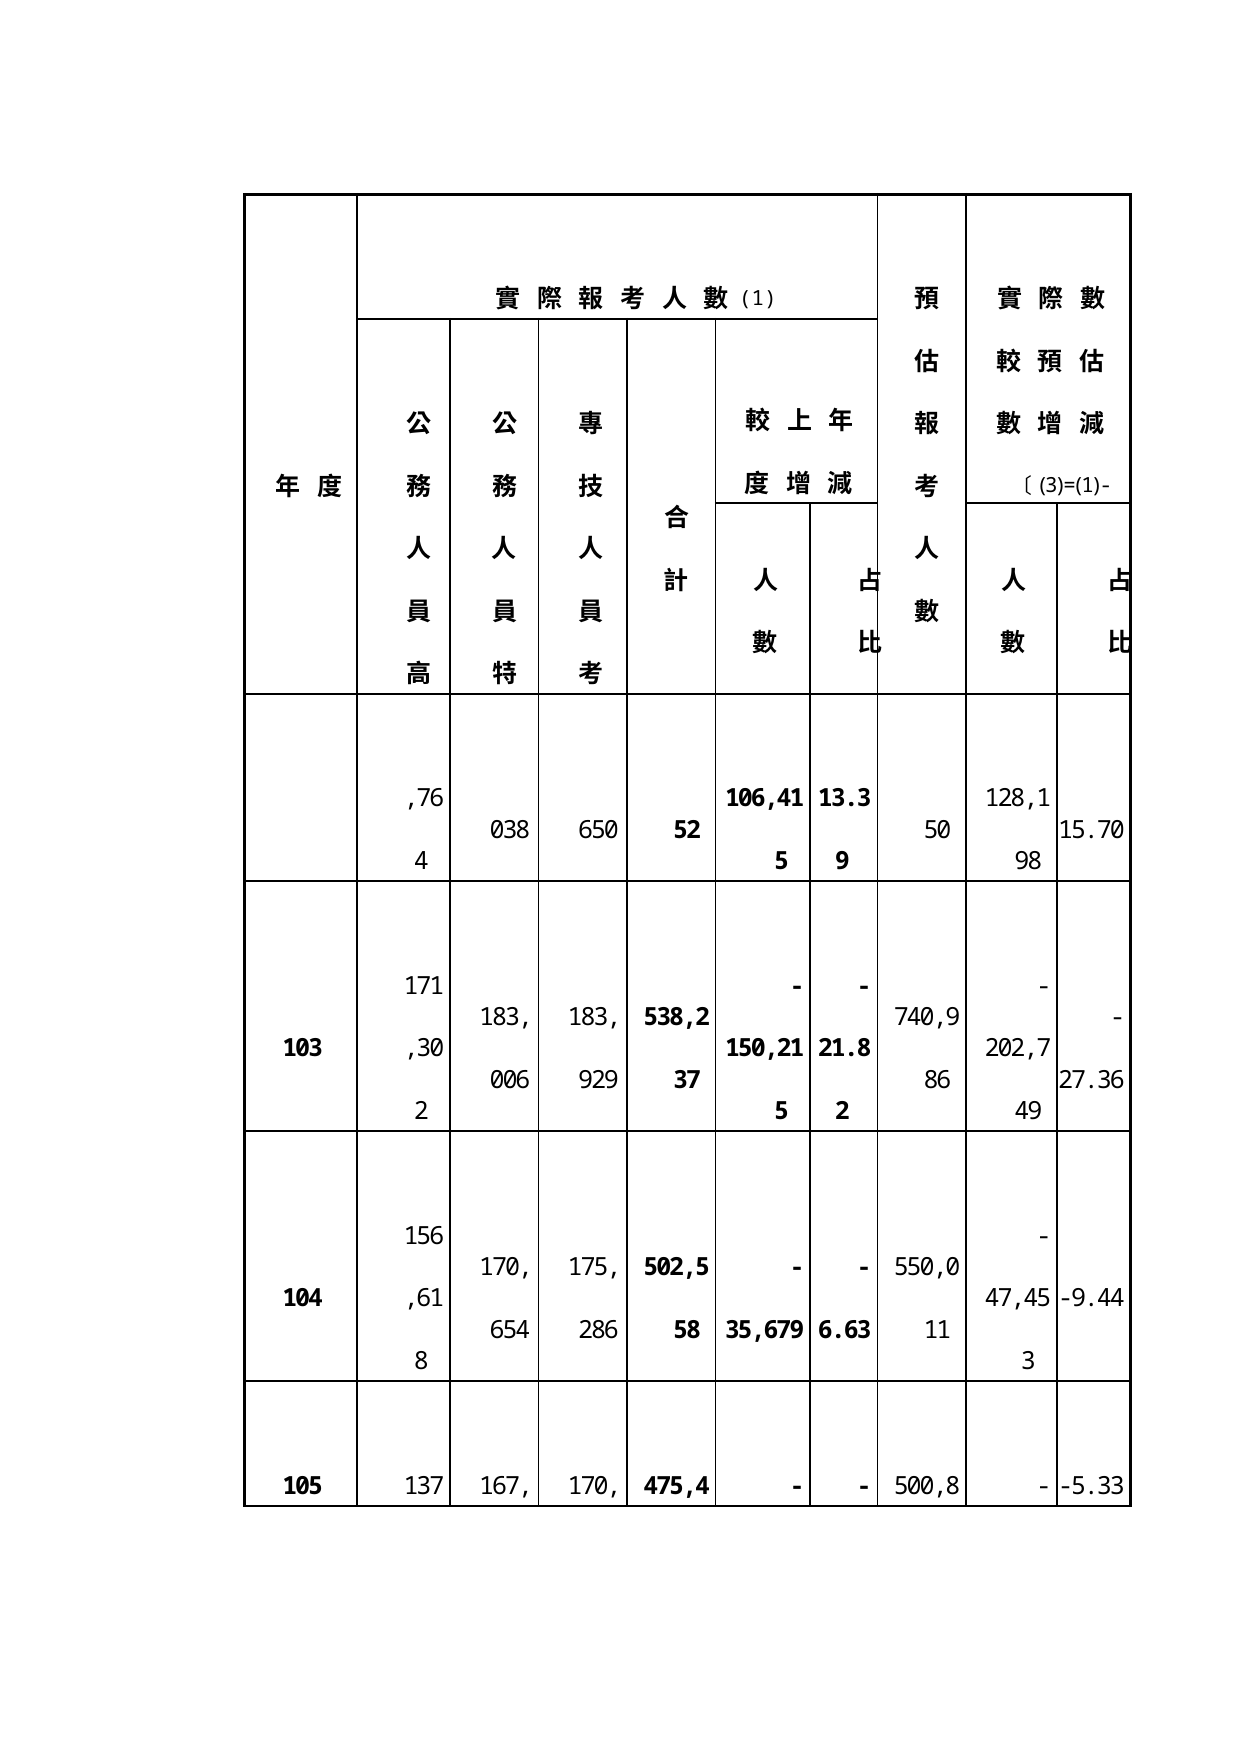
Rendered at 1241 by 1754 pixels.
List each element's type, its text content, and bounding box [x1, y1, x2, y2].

table_cell -27.36 [1058, 882, 1129, 1130]
table_cell 175,286 [539, 1132, 626, 1380]
table_cell -5.33 [1058, 1382, 1129, 1505]
table_cell 170,654 [451, 1132, 538, 1380]
table_cell -13.39 [811, 695, 877, 880]
table_cell 104 [246, 1132, 356, 1380]
table_cell 公務人 員特考 [451, 320, 538, 693]
table_cell -9.44 [1058, 1132, 1129, 1380]
table_cell 183,006 [451, 882, 538, 1130]
table_cell 137 [358, 1382, 449, 1505]
table_cell 合計 [628, 320, 715, 693]
table_cell 公務人員高普初等及升等考 [358, 320, 449, 693]
table_cell 人數 [967, 504, 1056, 693]
table_header 實際報考人數(1) [358, 196, 877, 318]
table_cell 較上年度增減 [716, 320, 877, 502]
table_cell 人數 [716, 504, 809, 693]
table_cell 167, [451, 1382, 538, 1505]
table_cell -106,415 [716, 695, 809, 880]
table_cell 52 [628, 695, 715, 880]
table_cell 專技人員考試 [539, 320, 626, 693]
table_cell 475,4 [628, 1382, 715, 1505]
table_cell [811, 1382, 877, 1505]
table_cell [716, 1382, 809, 1505]
table_cell 105 [246, 1382, 356, 1505]
table_cell -150,215 [716, 882, 809, 1130]
table_cell -128,198 [967, 695, 1056, 880]
table_cell 103 [246, 882, 356, 1130]
table_cell 占比 [1058, 504, 1129, 693]
table_cell 500,824 [878, 1382, 965, 1505]
table_cell -47,453 [967, 1132, 1056, 1380]
table_cell -15.70 [1058, 695, 1129, 880]
table_cell 502,558 [628, 1132, 715, 1380]
table_cell [967, 1382, 1056, 1505]
table_cell -6.63 [811, 1132, 877, 1380]
table_header 實際數較預估數增減〔(3)=(1)-(2)〕 [967, 196, 1129, 502]
table_cell -35,679 [716, 1132, 809, 1380]
table_cell 183,929 [539, 882, 626, 1130]
table_cell 156,618 [358, 1132, 449, 1380]
table_cell 550,011 [878, 1132, 965, 1380]
table_cell 170, [539, 1382, 626, 1505]
table_cell 538,237 [628, 882, 715, 1130]
table_cell 占比 [811, 504, 877, 693]
table_cell -202,749 [967, 882, 1056, 1130]
table_header 年度 [246, 196, 356, 693]
table_cell ,764 [358, 695, 449, 880]
table_cell 650 [539, 695, 626, 880]
table_cell 816,650 [878, 695, 965, 880]
table_cell 171,302 [358, 882, 449, 1130]
table_cell [246, 695, 356, 880]
table_header 預估報 考人數 (2) [878, 196, 965, 693]
table_cell -21.82 [811, 882, 877, 1130]
table_cell 038 [451, 695, 538, 880]
table_cell 740,986 [878, 882, 965, 1130]
